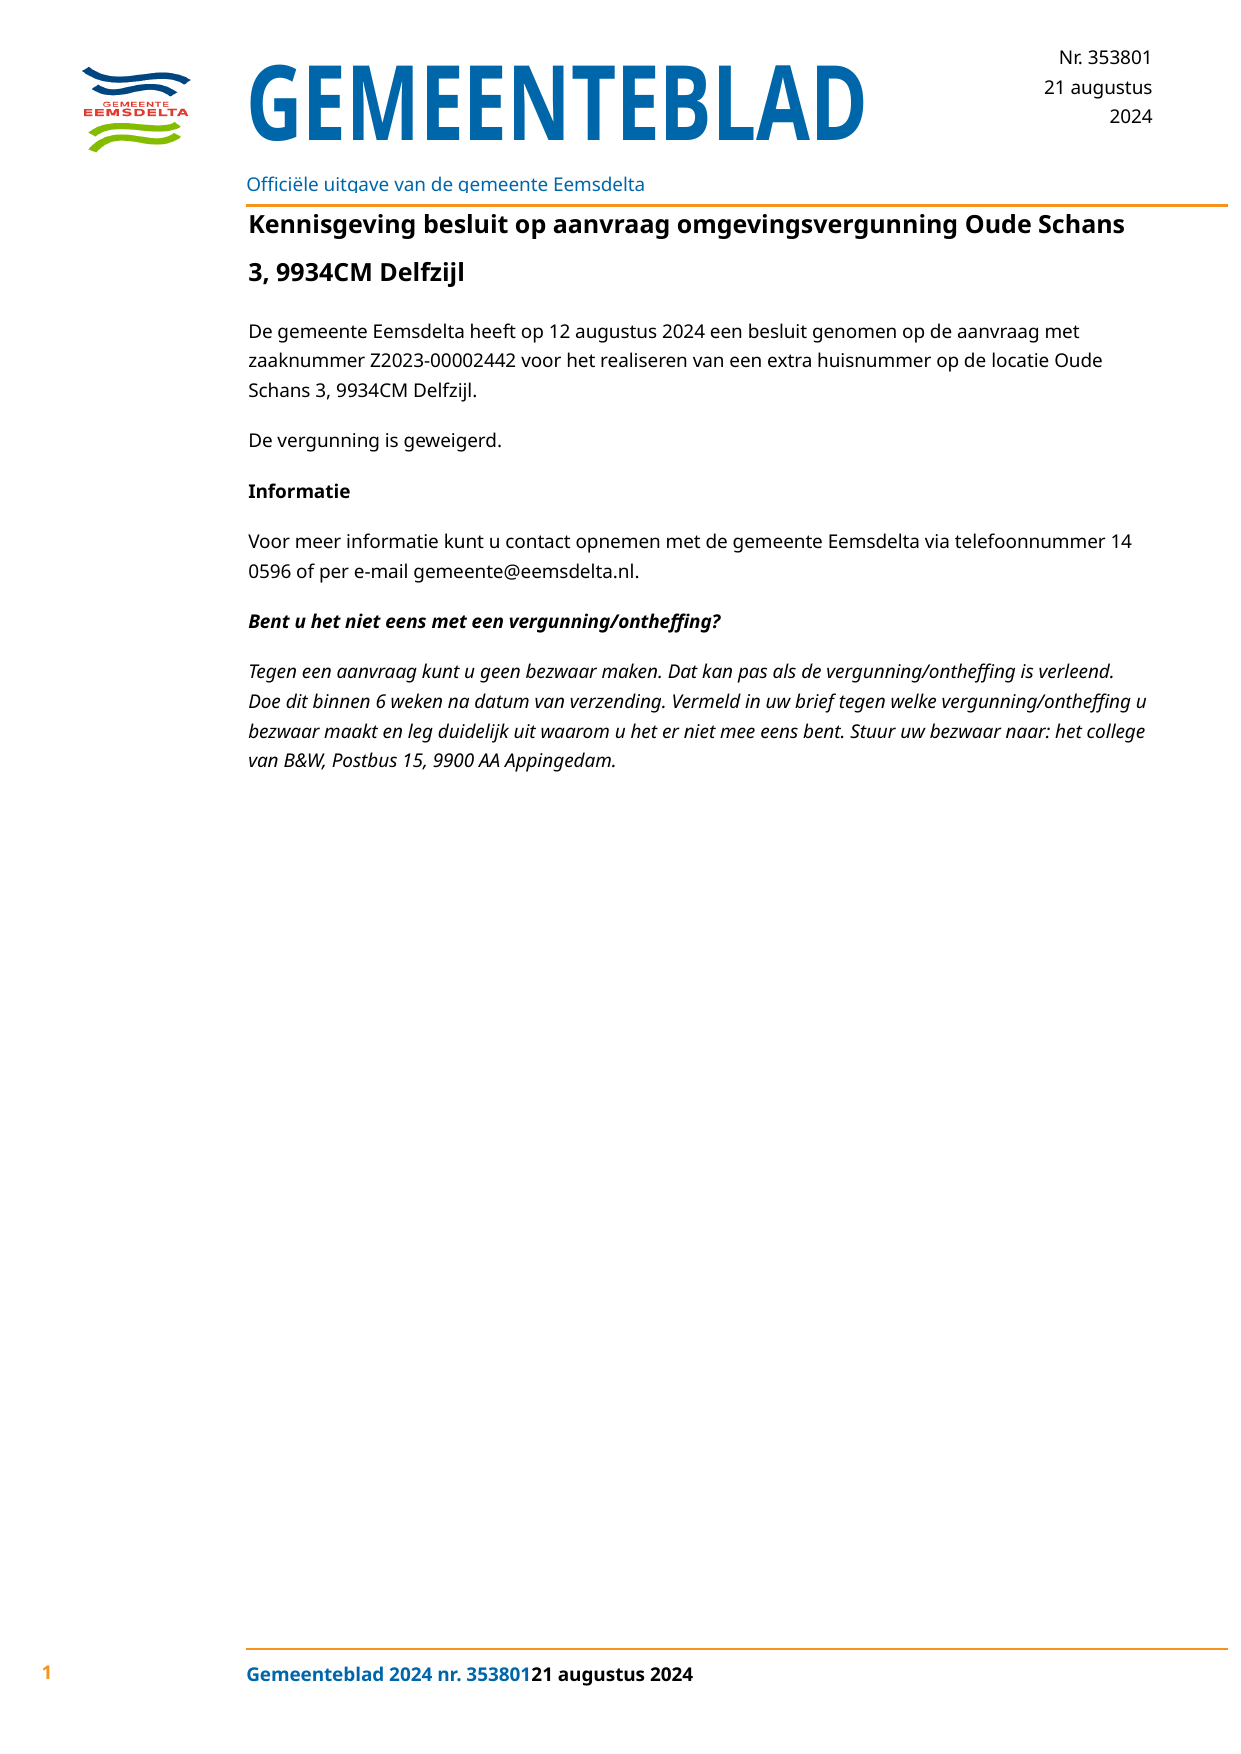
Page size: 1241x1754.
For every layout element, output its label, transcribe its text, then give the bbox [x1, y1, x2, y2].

text Informatie [248, 478, 1152, 504]
text De gemeente Eemsdelta heeft op 12 augustus 2024 een besluit genomen op de aanvraag met zaaknummer Z2023-00002442 voor het realiseren van een extra huisnummer op de locatie Oude Schans 3, 9934CM Delfzijl. [248, 318, 1152, 403]
picture [41, 47, 231, 172]
text Kennisgeving besluit op aanvraag omgevingsvergunning Oude Schans 3, 9934CM Delfzijl [248, 207, 1152, 288]
text Bent u het niet eens met een vergunning/ontheffing? [248, 608, 1152, 634]
text Tegen een aanvraag kunt u geen bezwaar maken. Dat kan pas als de vergunning/ontheffing is verleend. Doe dit binnen 6 weken na datum van verzending. Vermeld in uw brief tegen welke vergunning/ontheffing u bezwaar maakt en leg duidelijk uit waarom u het er niet mee eens bent. Stuur uw bezwaar naar: het college van B&W, Postbus 15, 9900 AA Appingedam. [248, 659, 1152, 773]
text Voor meer informatie kunt u contact opnemen met de gemeente Eemsdelta via telefoonnummer 14 0596 of per e-mail gemeente@eemsdelta.nl. [248, 528, 1152, 584]
text De vergunning is geweigerd. [248, 427, 1152, 453]
